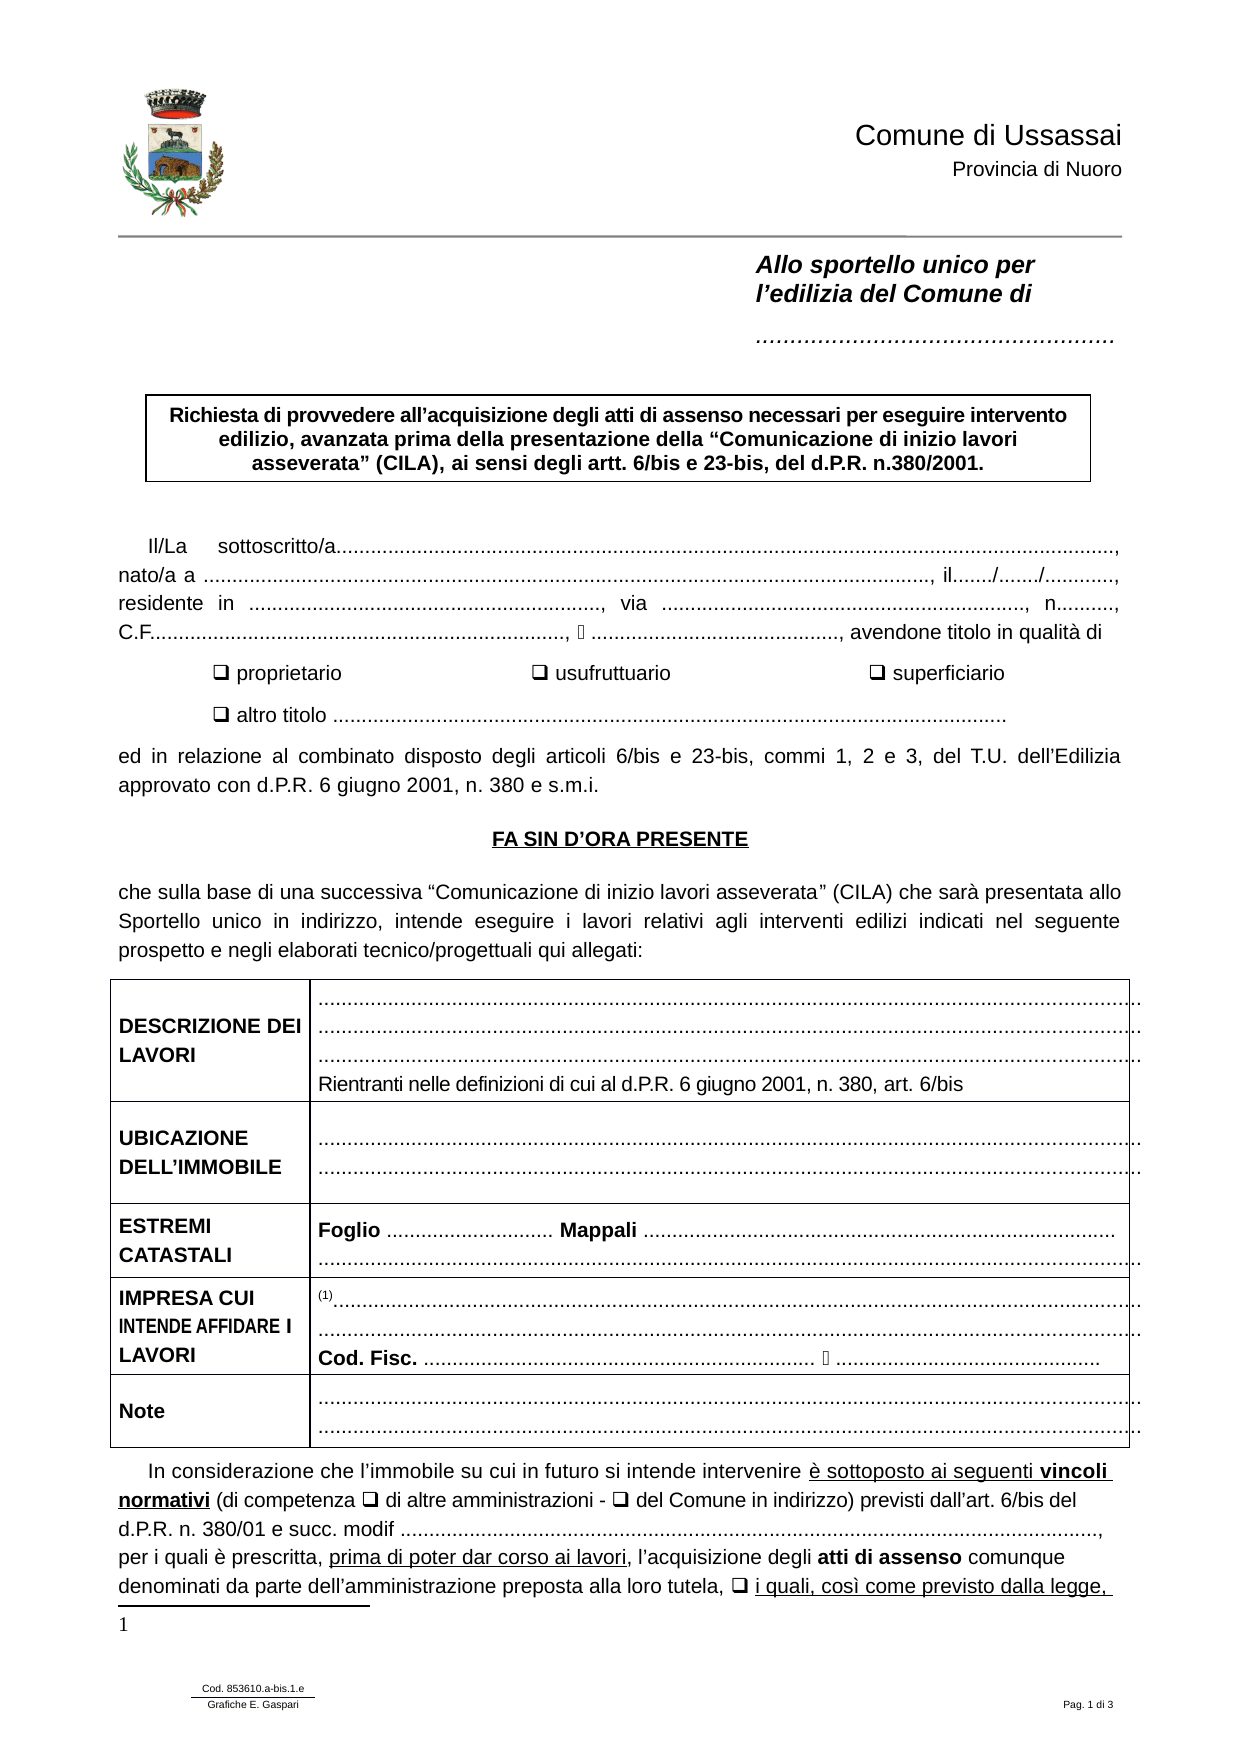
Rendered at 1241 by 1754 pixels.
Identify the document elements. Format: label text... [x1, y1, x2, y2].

text che sulla base di una successiva “Comunicazione di inizio lavori asseverata” (CILA) che sarà presentata allo Sportello unico in indirizzo, intende eseguire i lavori relativi agli interventi edilizi indicati nel seguente prospetto e negli elaborati tecnico/progettuali qui allegati: [118, 880, 1122, 962]
table_header Rientranti nelle definizioni di cui al d.P.R. 6 giugno 2001, n. 380, art. 6/bis [311, 980, 1129, 1101]
table_cell UBICAZIONE DELL’IMMOBILE [111, 1102, 309, 1203]
text Comune di Ussassai [224, 118, 1122, 152]
text  proprietario  usufruttuario  superficiario [118, 661, 1122, 685]
text  altro titolo ..................................................................................................................... [118, 703, 1122, 727]
table_cell () Cod. Fisc. ....................................................................  .............................................. [311, 1278, 1129, 1374]
text Provincia di Nuoro [224, 157, 1122, 181]
table_cell [311, 1375, 1129, 1447]
text ed in relazione al combinato disposto degli articoli 6/bis e 23-bis, commi 1, 2 e 3, del T.U. dell’Edilizia approvato con d.P.R. 6 giugno 2001, n. 380 e s.m.i. [118, 744, 1122, 797]
table_cell Foglio ............................. Mappali .................................................................................. [311, 1204, 1129, 1277]
table_cell IMPRESA CUI INTENDE AFFIDARE I LAVORI [111, 1278, 309, 1374]
table_header DESCRIZIONE DEI LAVORI [111, 980, 309, 1101]
table_cell ESTREMI CATASTALI [111, 1204, 309, 1277]
text FA SIN D’ORA PRESENTE [118, 826, 1122, 850]
table_cell Note [111, 1375, 309, 1447]
text Allo sportello unico per l’edilizia del Comune di [756, 250, 1122, 308]
picture [122, 87, 224, 219]
table_cell [311, 1102, 1129, 1203]
text In considerazione che l’immobile su cui in futuro si intende intervenire è sottoposto ai seguenti vincoli normativi (di competenza  di altre amministrazioni -  del Comune in indirizzo) previsti dall’art. 6/bis del d.P.R. n. 380/01 e succ. modif ........................................................................................................................., per i quali è prescritta, prima di poter dar corso ai lavori, l’acquisizione degli atti di assenso comunque denominati da parte dell’amministrazione preposta alla loro tutela,  i quali, così come previsto dalla legge, [118, 1459, 1122, 1598]
text .................................................... [756, 320, 1122, 349]
text Il/La sottoscritto/a......................................................................................................................................., nato/a a .............................................................................................................................., il......./......./............, residente in ............................................................., via ..............................................................., n.........., C.F........................................................................,  ..........................................., avendone titolo in qualità di [118, 387, 1122, 644]
